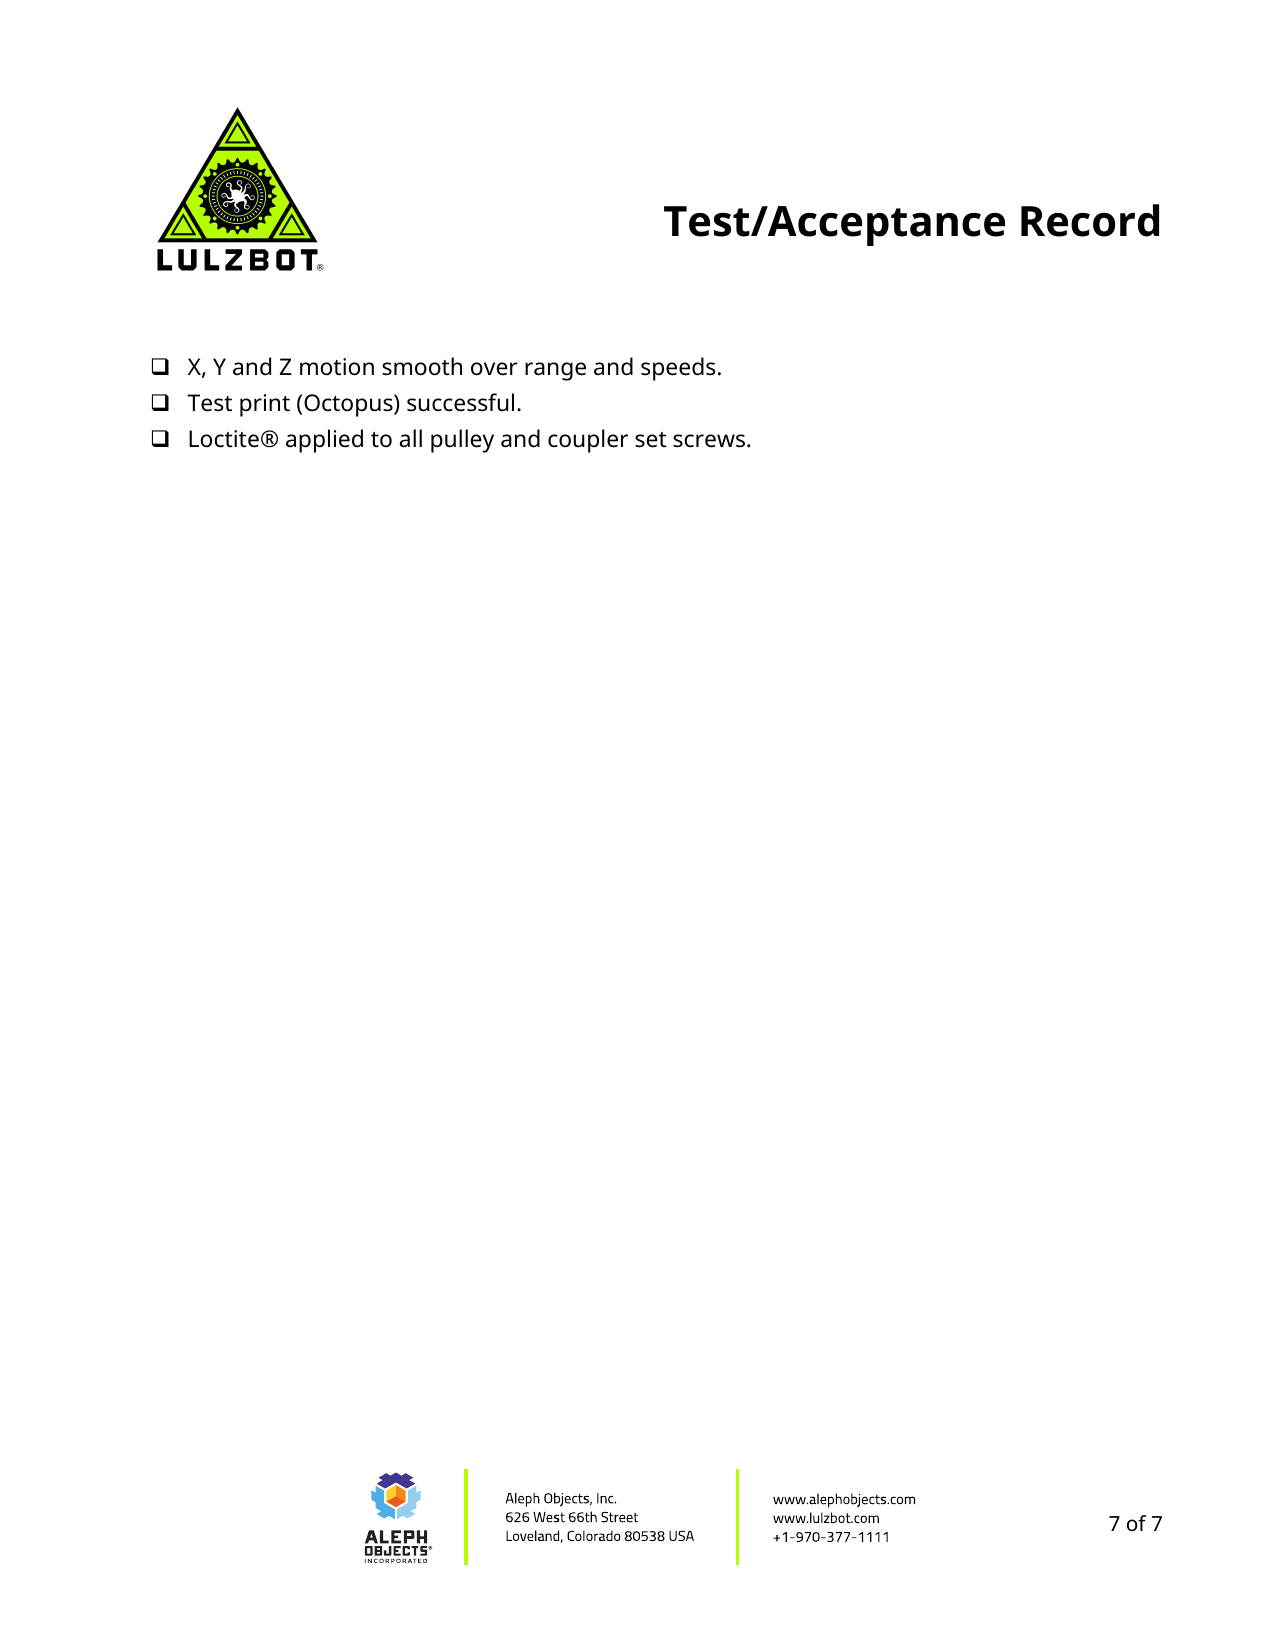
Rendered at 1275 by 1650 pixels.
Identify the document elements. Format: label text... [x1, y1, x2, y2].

list X, Y and Z motion smooth over range and speeds. [150, 351, 1162, 382]
list Test print (Octopus) successful. [150, 387, 1181, 418]
list Loctite® applied to all pulley and coupler set screws. [150, 423, 1181, 454]
picture [146, 96, 335, 286]
